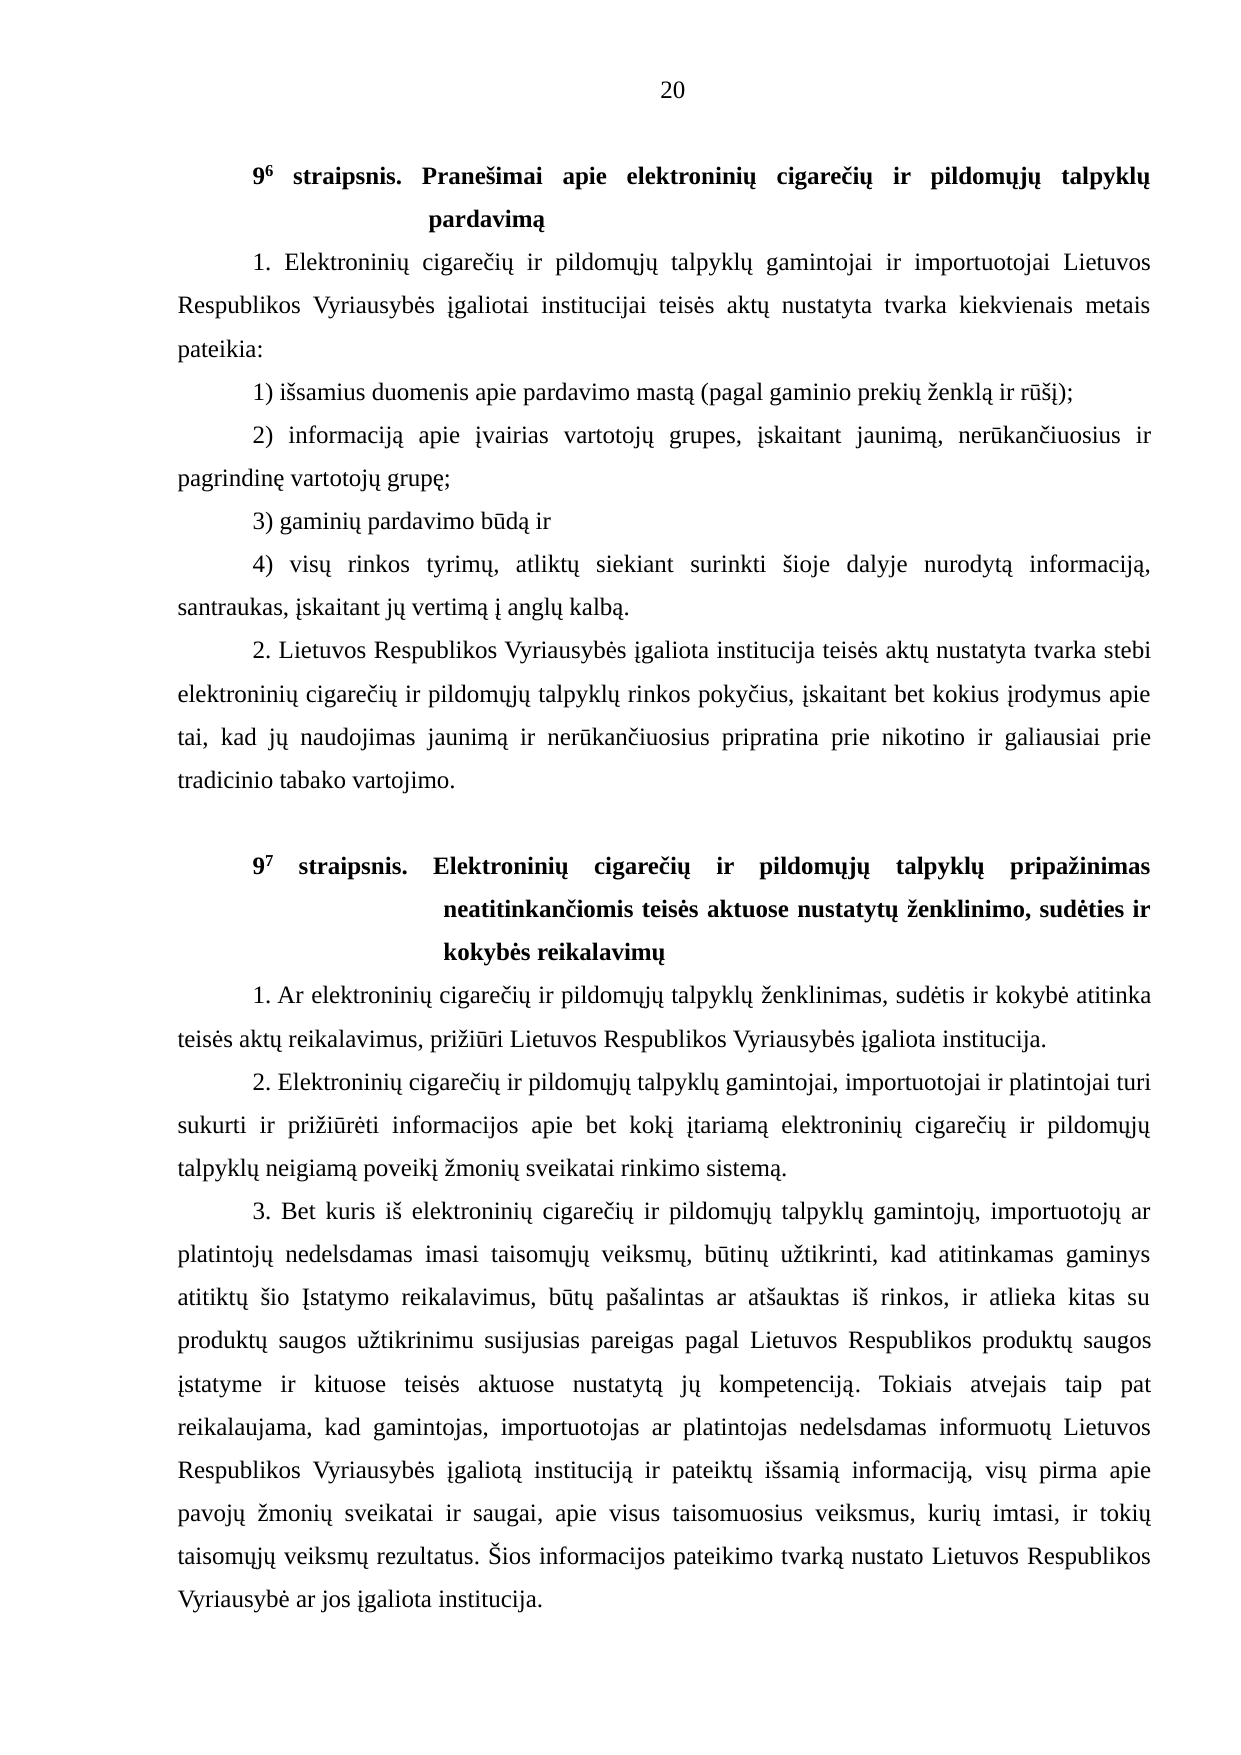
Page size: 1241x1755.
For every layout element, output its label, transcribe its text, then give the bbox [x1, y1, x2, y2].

text 2) informaciją apie įvairias vartotojų grupes, įskaitant jaunimą, nerūkančiuosius ir pagrindinę vartotojų grupę; [177, 420, 1152, 492]
text 2. Elektroninių cigarečių ir pildomųjų talpyklų gamintojai, importuotojai ir platintojai turi sukurti ir prižiūrėti informacijos apie bet kokį įtariamą elektroninių cigarečių ir pildomųjų talpyklų neigiamą poveikį žmonių sveikatai rinkimo sistemą. [177, 1067, 1152, 1182]
text 3. Bet kuris iš elektroninių cigarečių ir pildomųjų talpyklų gamintojų, importuotojų ar platintojų nedelsdamas imasi taisomųjų veiksmų, būtinų užtikrinti, kad atitinkamas gaminys atitiktų šio Įstatymo reikalavimus, būtų pašalintas ar atšauktas iš rinkos, ir atlieka kitas su produktų saugos užtikrinimu susijusias pareigas pagal Lietuvos Respublikos produktų saugos įstatyme ir kituose teisės aktuose nustatytą jų kompetenciją. Tokiais atvejais taip pat reikalaujama, kad gamintojas, importuotojas ar platintojas nedelsdamas informuotų Lietuvos Respublikos Vyriausybės įgaliotą instituciją ir pateiktų išsamią informaciją, visų pirma apie pavojų žmonių sveikatai ir saugai, apie visus taisomuosius veiksmus, kurių imtasi, ir tokių taisomųjų veiksmų rezultatus. Šios informacijos pateikimo tvarką nustato Lietuvos Respublikos Vyriausybė ar jos įgaliota institucija. [177, 1196, 1152, 1613]
text 4) visų rinkos tyrimų, atliktų siekiant surinkti šioje dalyje nurodytą informaciją, santraukas, įskaitant jų vertimą į anglų kalbą. [177, 549, 1152, 621]
text 3) gaminių pardavimo būdą ir [177, 506, 1152, 535]
text 1. Elektroninių cigarečių ir pildomųjų talpyklų gamintojai ir importuotojai Lietuvos Respublikos Vyriausybės įgaliotai institucijai teisės aktų nustatyta tvarka kiekvienais metais pateikia: [177, 247, 1152, 362]
text 97 straipsnis. Elektroninių cigarečių ir pildomųjų talpyklų pripažinimas neatitinkančiomis teisės aktuose nustatytų ženklinimo, sudėties ir kokybės reikalavimų [252, 851, 1152, 966]
text 96 straipsnis. Pranešimai apie elektroninių cigarečių ir pildomųjų talpyklų pardavimą [252, 161, 1152, 233]
text 1. Ar elektroninių cigarečių ir pildomųjų talpyklų ženklinimas, sudėtis ir kokybė atitinka teisės aktų reikalavimus, prižiūri Lietuvos Respublikos Vyriausybės įgaliota institucija. [177, 981, 1152, 1052]
text 1) išsamius duomenis apie pardavimo mastą (pagal gaminio prekių ženklą ir rūšį); [177, 377, 1152, 406]
text 2. Lietuvos Respublikos Vyriausybės įgaliota institucija teisės aktų nustatyta tvarka stebi elektroninių cigarečių ir pildomųjų talpyklų rinkos pokyčius, įskaitant bet kokius įrodymus apie tai, kad jų naudojimas jaunimą ir nerūkančiuosius pripratina prie nikotino ir galiausiai prie tradicinio tabako vartojimo. [177, 636, 1152, 794]
